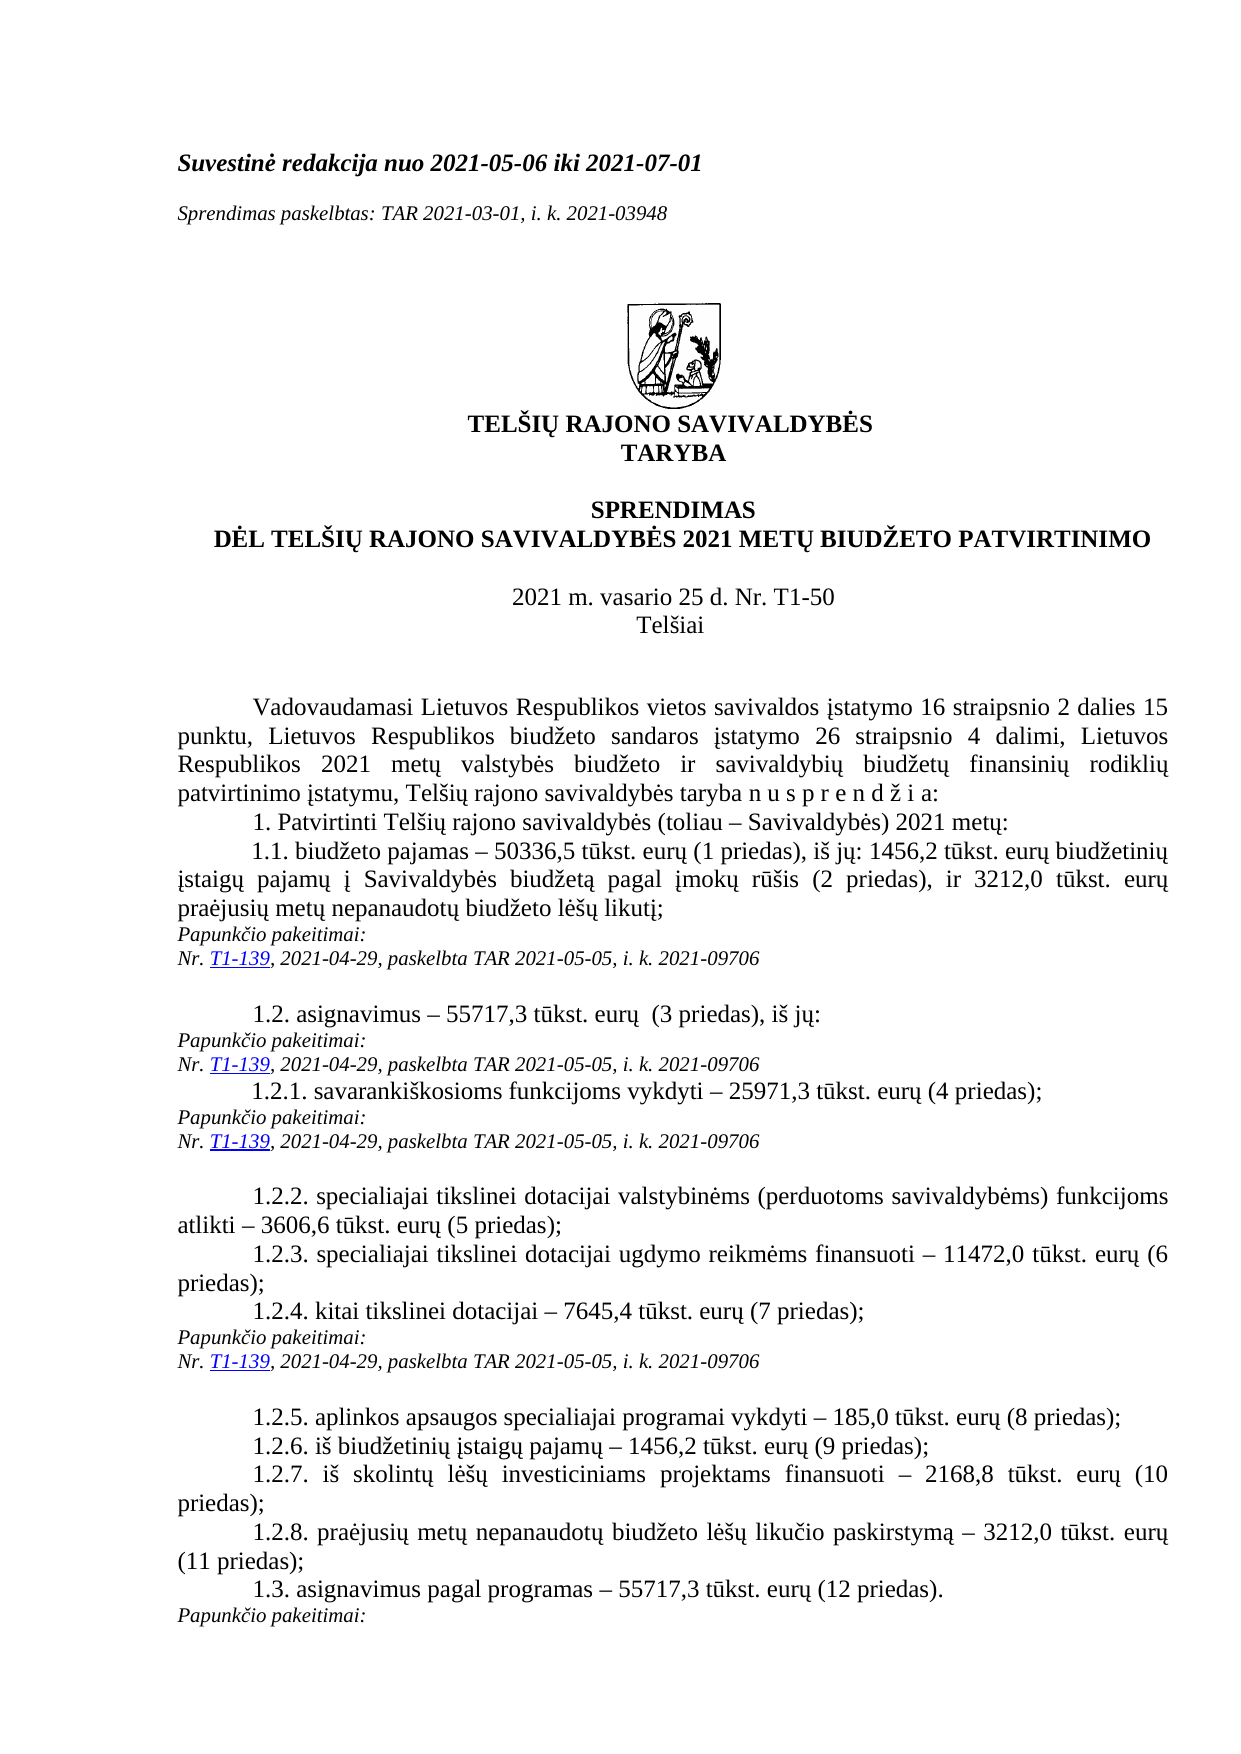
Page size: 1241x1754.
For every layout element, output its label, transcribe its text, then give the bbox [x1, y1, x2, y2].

text 1.2.8. praėjusių metų nepanaudotų biudžeto lėšų likučio paskirstymą – 3212,0 tūkst. eurų (11 priedas); [177, 1517, 1169, 1574]
text 1.2.4. kitai tikslinei dotacijai – 7645,4 tūkst. eurų (7 priedas); [177, 1296, 1169, 1325]
text 1.2.5. aplinkos apsaugos specialiajai programai vykdyti – 185,0 tūkst. eurų (8 priedas); [177, 1402, 1169, 1431]
text 2021 m. vasario 25 d. Nr. T1-50 [177, 582, 1169, 611]
text Suvestinė redakcija nuo 2021-05-06 iki 2021-07-01 [177, 148, 1169, 176]
text 1.2.7. iš skolintų lėšų investiciniams projektams finansuoti – 2168,8 tūkst. eurų (10 priedas); [177, 1459, 1169, 1517]
text Nr. T1-139, 2021-04-29, paskelbta TAR 2021-05-05, i. k. 2021-09706 [177, 1052, 1169, 1076]
text 1. Patvirtinti Telšių rajono savivaldybės (toliau – Savivaldybės) 2021 metų: [177, 807, 1169, 836]
text Telšiai [177, 611, 1169, 639]
text Papunkčio pakeitimai: [177, 1603, 1169, 1627]
text Papunkčio pakeitimai: [177, 922, 1169, 946]
text 1.2.3. specialiajai tikslinei dotacijai ugdymo reikmėms finansuoti – 11472,0 tūkst. eurų (6 priedas); [177, 1239, 1169, 1296]
text 1.3. asignavimus pagal programas – 55717,3 tūkst. eurų (12 priedas). [177, 1574, 1169, 1603]
text 1.2.1. savarankiškosioms funkcijoms vykdyti – 25971,3 tūkst. eurų (4 priedas); [177, 1076, 1169, 1104]
text 1.1. biudžeto pajamas – 50336,5 tūkst. eurų (1 priedas), iš jų: 1456,2 tūkst. eurų biudžetinių įstaigų pajamų į Savivaldybės biudžetą pagal įmokų rūšis (2 priedas), ir 3212,0 tūkst. eurų praėjusių metų nepanaudotų biudžeto lėšų likutį; [177, 836, 1169, 922]
text TARYBA [177, 438, 1169, 467]
text Papunkčio pakeitimai: [177, 1028, 1169, 1052]
text TELŠIŲ RAJONO SAVIVALDYBĖS [177, 409, 1169, 438]
text 1.2.6. iš biudžetinių įstaigų pajamų – 1456,2 tūkst. eurų (9 priedas); [177, 1431, 1169, 1459]
text Vadovaudamasi Lietuvos Respublikos vietos savivaldos įstatymo 16 straipsnio 2 dalies 15 punktu, Lietuvos Respublikos biudžeto sandaros įstatymo 26 straipsnio 4 dalimi, Lietuvos Respublikos 2021 metų valstybės biudžeto ir savivaldybių biudžetų finansinių rodiklių patvirtinimo įstatymu, Telšių rajono savivaldybės taryba nusprendžia: [177, 692, 1169, 807]
text 1.2. asignavimus – 55717,3 tūkst. eurų (3 priedas), iš jų: [177, 999, 1169, 1028]
text DĖL TELŠIŲ RAJONO SAVIVALDYBĖS 2021 METŲ BIUDŽETO PATVIRTINIMO [177, 524, 1169, 553]
text 1.2.2. specialiajai tikslinei dotacijai valstybinėms (perduotoms savivaldybėms) funkcijoms atlikti – 3606,6 tūkst. eurų (5 priedas); [177, 1181, 1169, 1239]
text Nr. T1-139, 2021-04-29, paskelbta TAR 2021-05-05, i. k. 2021-09706 [177, 946, 1169, 970]
text Papunkčio pakeitimai: [177, 1325, 1169, 1349]
text SPRENDIMAS [177, 496, 1169, 524]
text Papunkčio pakeitimai: [177, 1104, 1169, 1129]
text Nr. T1-139, 2021-04-29, paskelbta TAR 2021-05-05, i. k. 2021-09706 [177, 1349, 1169, 1373]
text Sprendimas paskelbtas: TAR 2021-03-01, i. k. 2021-03948 [177, 201, 1169, 224]
text Nr. T1-139, 2021-04-29, paskelbta TAR 2021-05-05, i. k. 2021-09706 [177, 1129, 1169, 1153]
